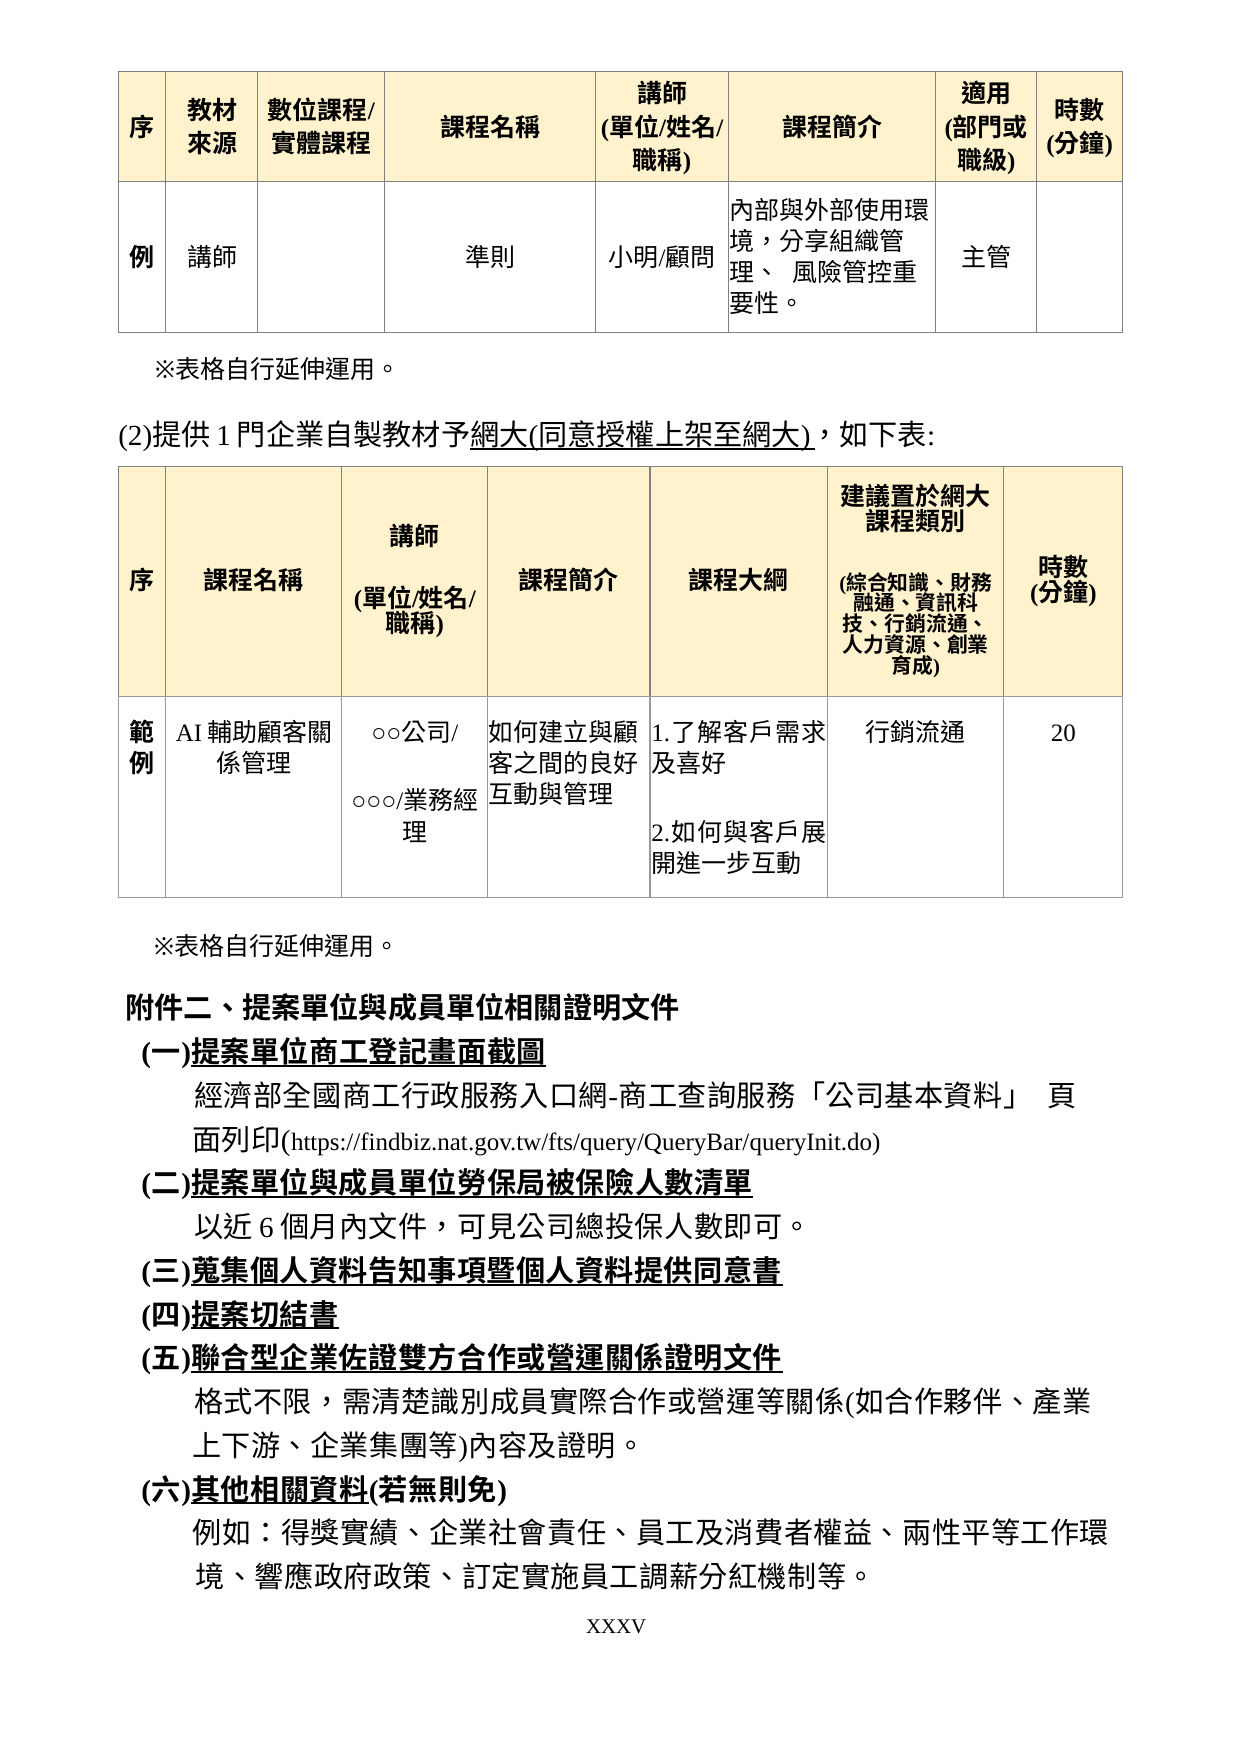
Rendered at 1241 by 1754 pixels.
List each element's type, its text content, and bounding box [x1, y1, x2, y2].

table_cell 例 [119, 182, 165, 332]
text (六)其他相關資料(若無則免) [118, 1465, 1019, 1509]
table_cell 行銷流通 [828, 697, 1003, 897]
table_header 時數 (分鐘) [1004, 467, 1122, 696]
table_cell 範例 [119, 697, 165, 897]
text 例如：得獎實績、企業社會責任、員工及消費者權益、兩性平等工作環境、響應政府政策、訂定實施員工調薪分紅機制等。 [131, 1509, 1109, 1596]
table_header 時數 (分鐘) [1037, 72, 1122, 181]
table_header 講師 (單位/姓名/職稱) [596, 72, 728, 181]
text (五)聯合型企業佐證雙方合作或營運關係證明文件 [118, 1334, 1019, 1377]
table_header 教材 來源 [166, 72, 257, 181]
table_cell ○○公司/ ○○○/業務經理 [342, 697, 487, 897]
table_cell 準則 [385, 182, 595, 332]
text (四)提案切結書 [118, 1290, 1122, 1334]
table_cell 20 [1004, 697, 1122, 897]
table_cell 1.了解客戶需求及喜好 2.如何與客戶展開進一步互動 [651, 697, 827, 897]
table_header 講師 (單位/姓名/職稱) [342, 467, 487, 696]
table_cell [258, 182, 384, 332]
table_header 課程名稱 [166, 467, 341, 696]
table_header 課程簡介 [488, 467, 649, 696]
text (三)蒐集個人資料告知事項暨個人資料提供同意書 [118, 1246, 1122, 1290]
table_cell 內部與外部使用環境，分享組織管理、 風險管控重要性。 [729, 182, 935, 332]
table_cell 如何建立與顧客之間的良好互動與管理 [488, 697, 649, 897]
table_cell AI輔助顧客關係管理 [166, 697, 341, 897]
table_header 序 [119, 72, 165, 181]
table_header 數位課程/實體課程 [258, 72, 384, 181]
table_header 課程名稱 [385, 72, 595, 181]
text ※表格自行延伸運用。 [118, 917, 1122, 965]
table_cell 主管 [936, 182, 1036, 332]
text 附件二、提案單位與成員單位相關證明文件 [118, 984, 1122, 1027]
text (2)提供1門企業自製教材予網大(同意授權上架至網大)，如下表: [118, 412, 1122, 453]
table_header 適用 (部門或職級) [936, 72, 1036, 181]
table_header 序 [119, 467, 165, 696]
table_cell [1037, 182, 1122, 332]
table_header 建議置於網大課程類別 (綜合知識、財務融通、資訊科技、行銷流通、人力資源、創業育成) [828, 467, 1003, 696]
text ※表格自行延伸運用。 [118, 345, 1122, 387]
table_cell 講師 [166, 182, 257, 332]
text (一)提案單位商工登記畫面截圖 [118, 1027, 1122, 1071]
table_header 課程簡介 [729, 72, 935, 181]
text (二)提案單位與成員單位勞保局被保險人數清單 [118, 1159, 1122, 1202]
text 格式不限，需清楚識別成員實際合作或營運等關係(如合作夥伴、產業上下游、企業集團等)內容及證明。 [192, 1377, 1093, 1465]
table_cell 小明/顧問 [596, 182, 728, 332]
text 以近6個月內文件，可見公司總投保人數即可。 [192, 1202, 1093, 1246]
table_header 課程大綱 [651, 467, 827, 696]
text 經濟部全國商工行政服務入口網-商工查詢服務「公司基本資料」 頁面列印(https://findbiz.nat.gov.tw/fts/query/QueryBar/queryInit.do) [192, 1071, 1093, 1159]
